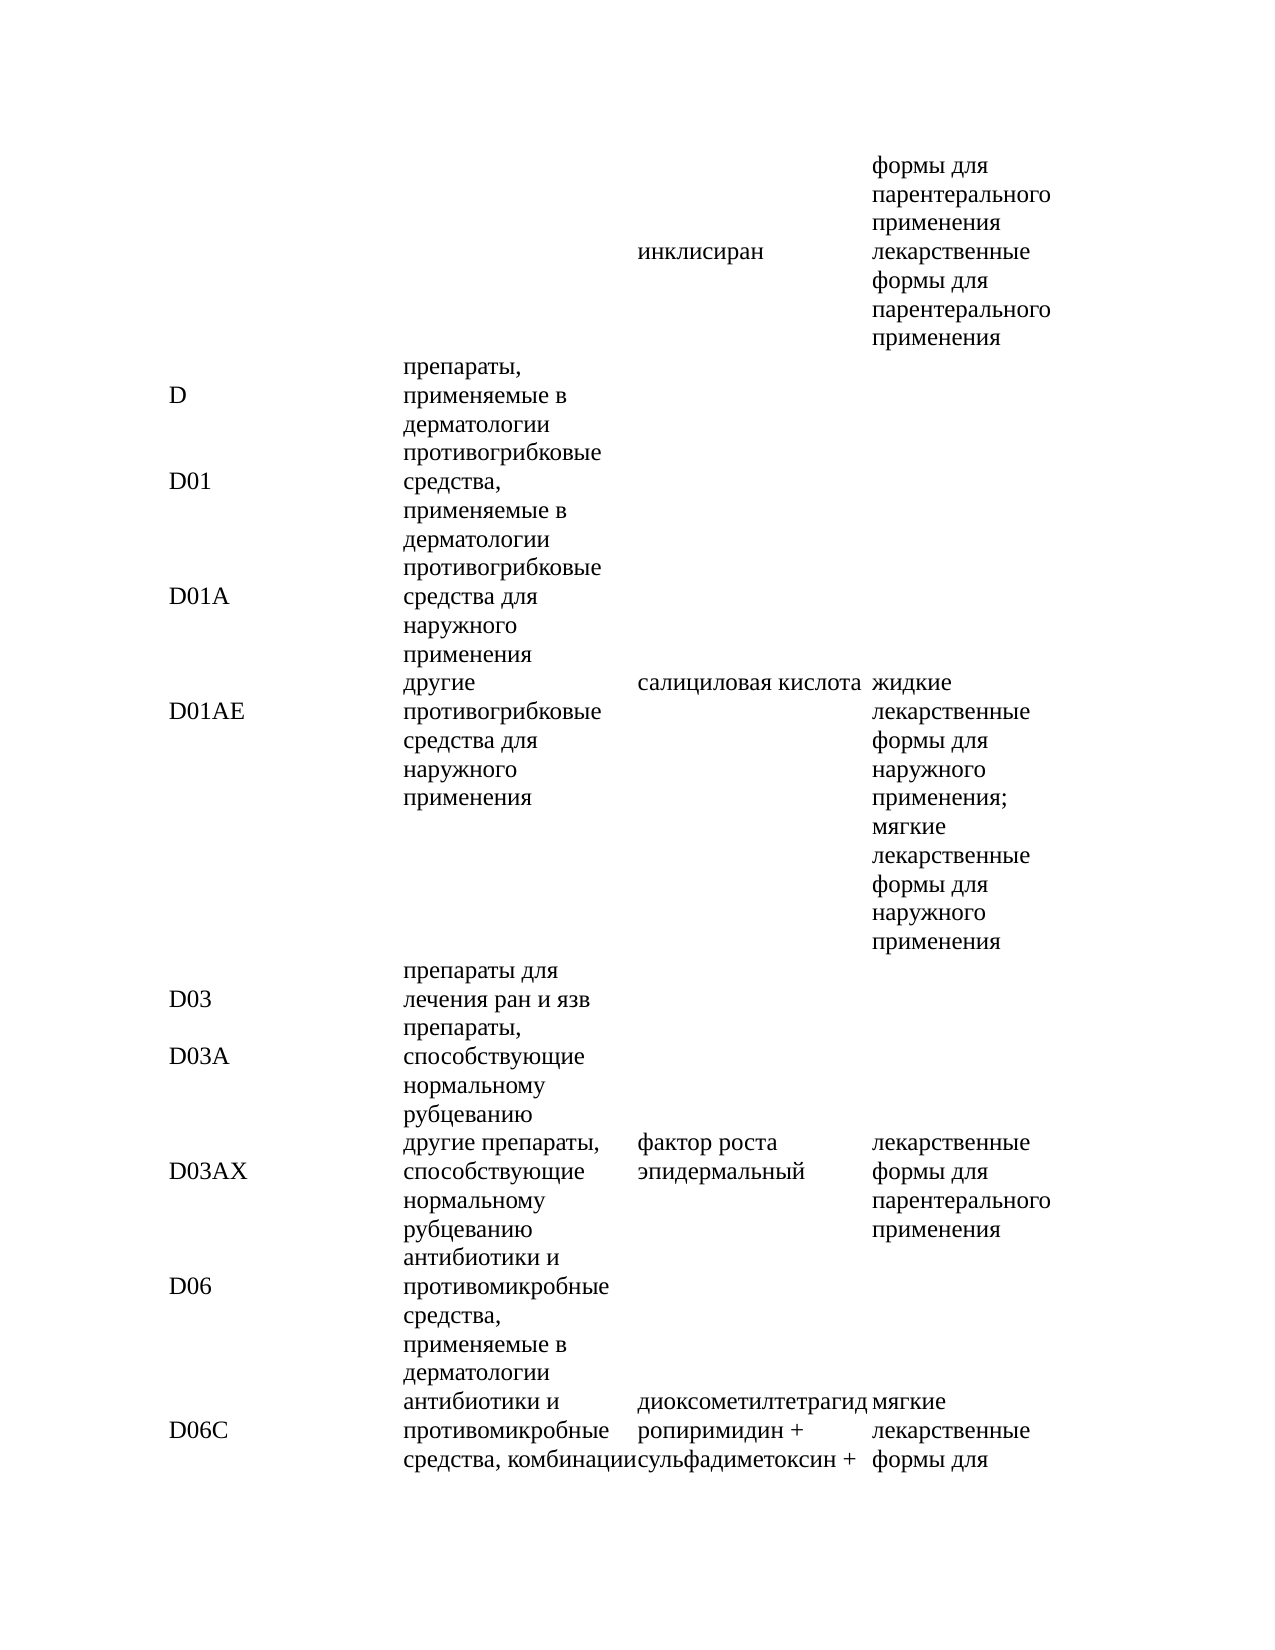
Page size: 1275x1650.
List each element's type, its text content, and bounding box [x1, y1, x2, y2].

table_cell D03A [169, 1013, 403, 1127]
table_cell антибиотики и противомикробные средства, применяемые в дерматологии [403, 1243, 637, 1386]
table_cell [872, 1013, 1106, 1127]
table_cell противогрибковые средства для наружного применения [403, 553, 637, 667]
table_cell D03AX [169, 1128, 403, 1242]
table_cell [638, 351, 872, 437]
table_cell мягкие лекарственные формы для [872, 1386, 1106, 1472]
table_cell другие препараты, способствующие нормальному рубцеванию [403, 1128, 637, 1242]
table_cell D01 [169, 438, 403, 552]
table_cell D01A [169, 553, 403, 667]
table_cell [638, 438, 872, 552]
table_cell антибиотики и противомикробные средства, комбинации [403, 1386, 637, 1472]
table_cell [872, 553, 1106, 667]
table_cell противогрибковые средства, применяемые в дерматологии [403, 438, 637, 552]
table_cell [638, 150, 872, 236]
table_cell [638, 955, 872, 1012]
table_cell D03 [169, 955, 403, 1012]
table_cell D [169, 351, 403, 437]
table_cell препараты, применяемые в дерматологии [403, 351, 637, 437]
table_cell формы для парентерального применения [872, 150, 1106, 236]
table_cell [872, 438, 1106, 552]
table_cell D01AE [169, 668, 403, 955]
table_cell лекарственные формы для парентерального применения [872, 236, 1106, 351]
table_cell [638, 1013, 872, 1127]
table_cell [872, 1243, 1106, 1386]
table_cell салициловая кислота [638, 668, 872, 955]
table_cell другие противогрибковые средства для наружного применения [403, 668, 637, 955]
table_cell жидкие лекарственные формы для наружного применения; мягкие лекарственные формы для наружного применения [872, 668, 1106, 955]
table_cell [872, 955, 1106, 1012]
table_cell лекарственные формы для парентерального применения [872, 1128, 1106, 1242]
table_cell D06 [169, 1243, 403, 1386]
table_cell препараты для лечения ран и язв [403, 955, 637, 1012]
table_cell [638, 553, 872, 667]
table_cell диоксометилтетрагидропиримидин + сульфадиметоксин + [638, 1386, 872, 1472]
table_cell препараты, способствующие нормальному рубцеванию [403, 1013, 637, 1127]
table_cell D06C [169, 1386, 403, 1472]
table_cell инклисиран [638, 236, 872, 351]
table_cell [638, 1243, 872, 1386]
table_cell [872, 351, 1106, 437]
table_cell фактор роста эпидермальный [638, 1128, 872, 1242]
